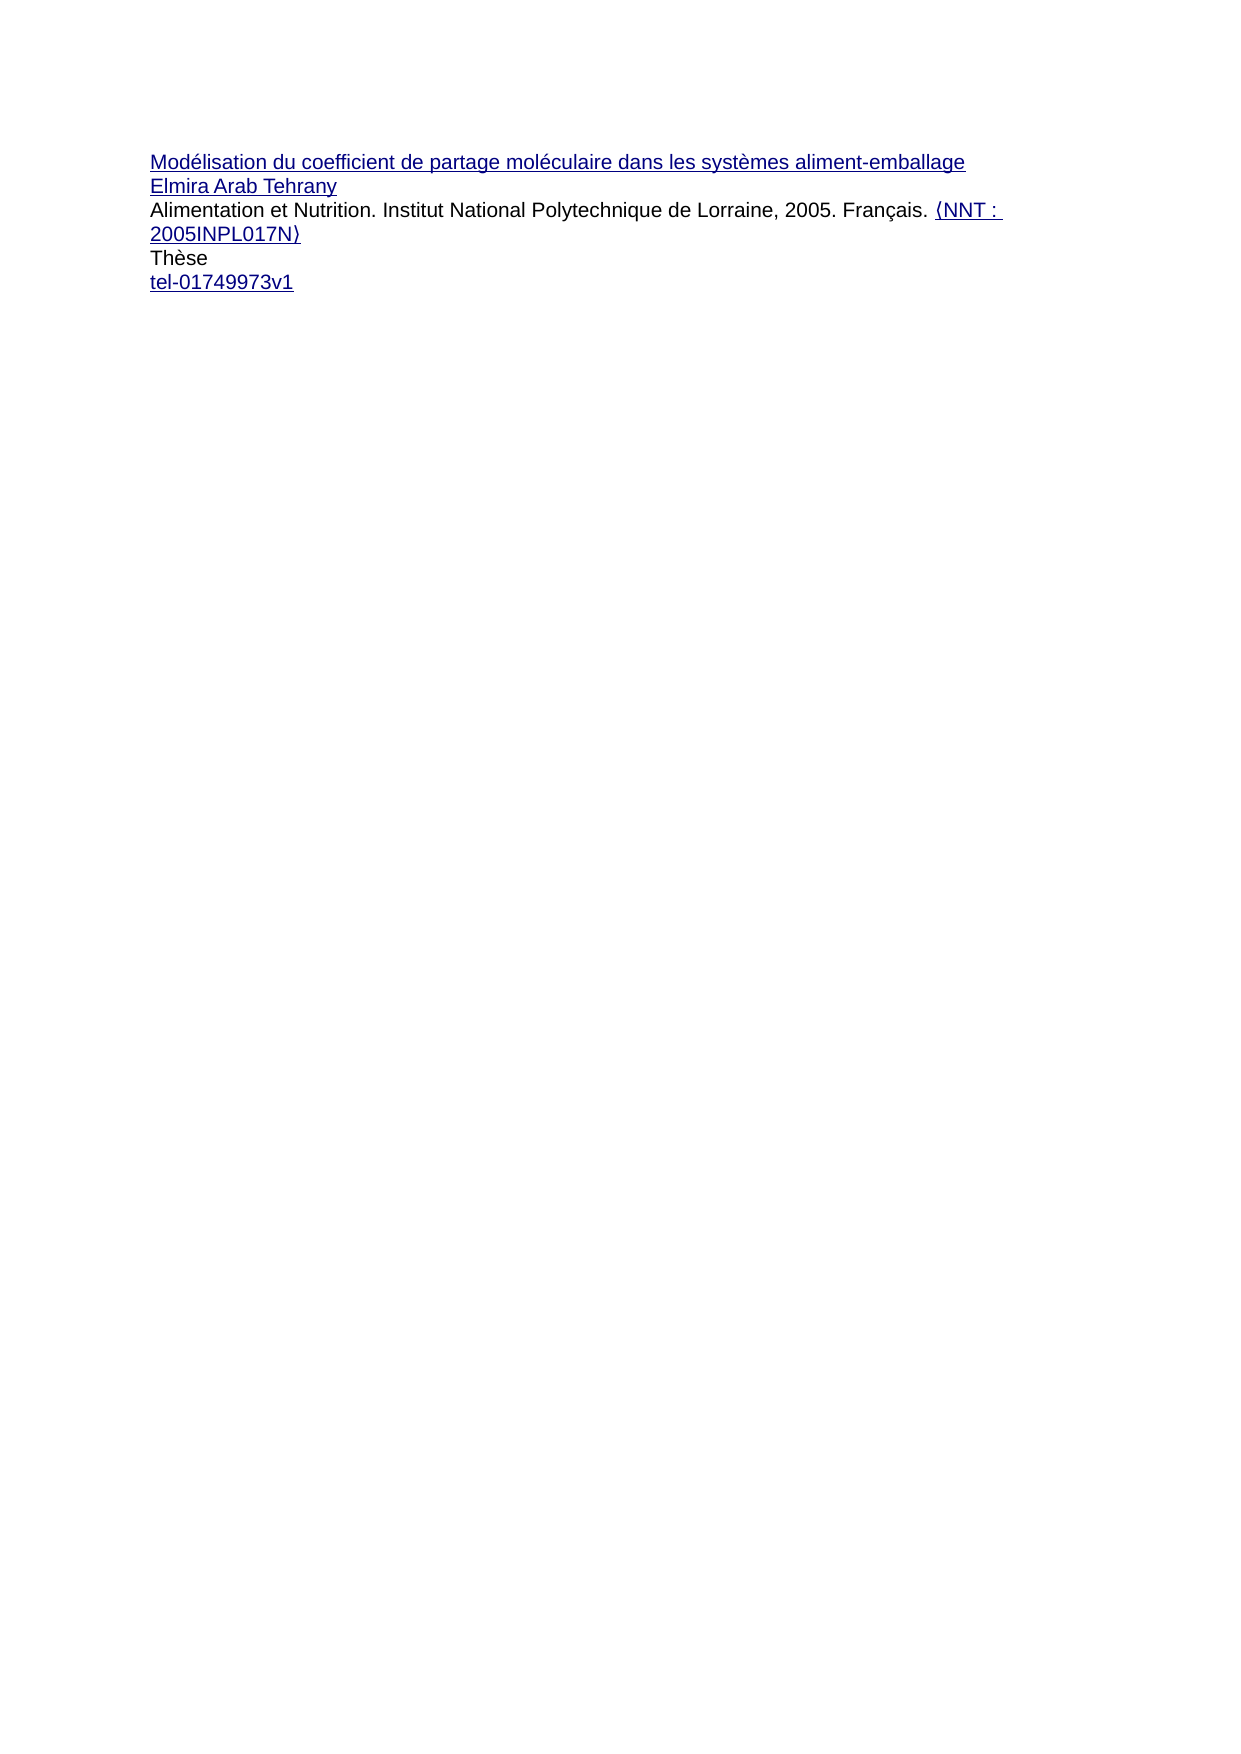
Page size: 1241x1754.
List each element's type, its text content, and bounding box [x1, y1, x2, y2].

table_header Modélisation du coefficient de partage moléculaire dans les systèmes aliment-emballage Elmira Arab Tehrany Alimentation et Nutrition. Institut National Polytechnique de Lorraine, 2005. Français. ⟨NNT : 2005INPL017N⟩ Thèse tel-01749973v1 [150, 150, 1090, 294]
